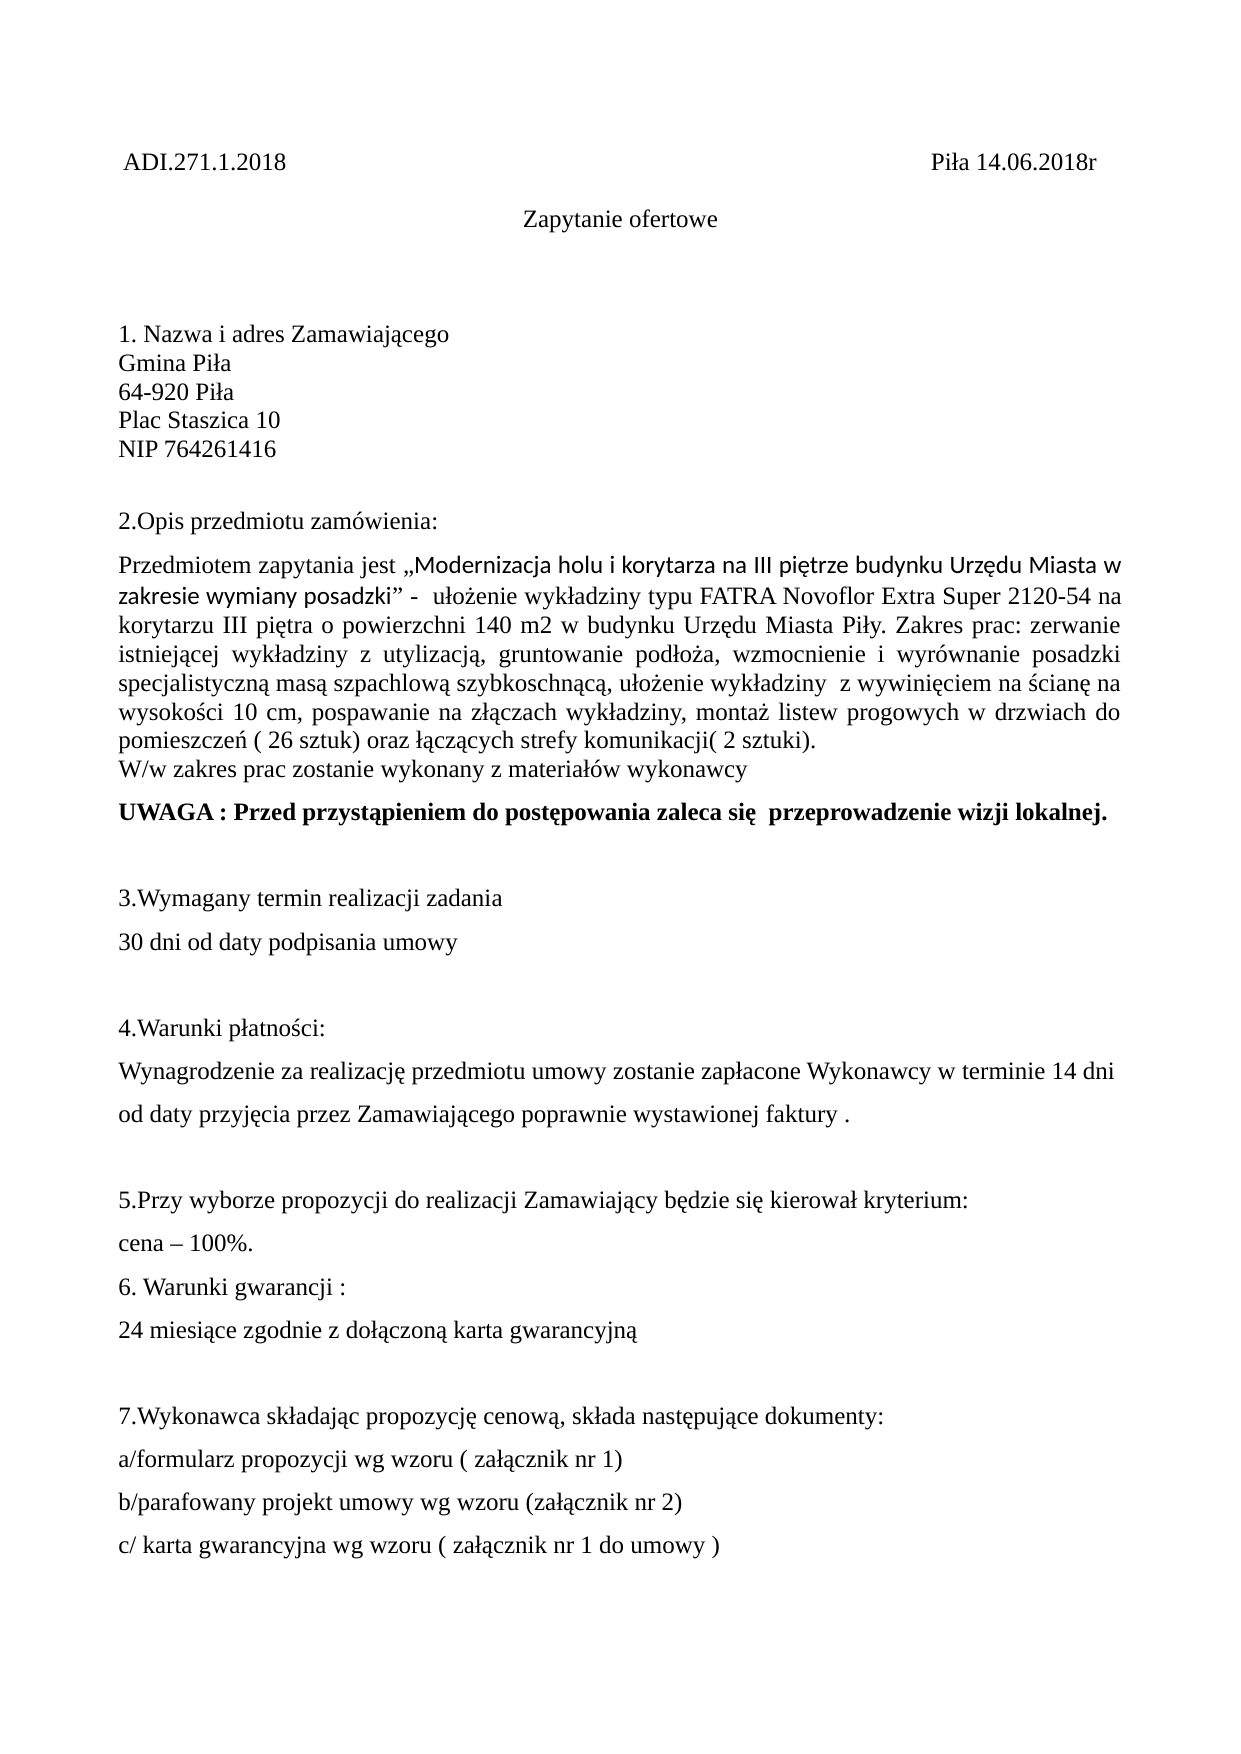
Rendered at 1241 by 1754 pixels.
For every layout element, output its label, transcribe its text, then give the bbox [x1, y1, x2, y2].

text a/formularz propozycji wg wzoru ( załącznik nr 1) [118, 1444, 1122, 1473]
text 3.Wymagany termin realizacji zadania [118, 883, 1122, 912]
text Wynagrodzenie za realizację przedmiotu umowy zostanie zapłacone Wykonawcy w terminie 14 dni od daty przyjęcia przez Zamawiającego poprawnie wystawionej faktury . [118, 1056, 1122, 1128]
text 6. Warunki gwarancji : [118, 1272, 1122, 1300]
text Gmina Piła [118, 348, 1122, 377]
text 2.Opis przedmiotu zamówienia: [118, 506, 1122, 535]
text c/ karta gwarancyjna wg wzoru ( załącznik nr 1 do umowy ) [118, 1530, 1122, 1559]
text 64-920 Piła [118, 377, 1122, 406]
text Zapytanie ofertowe [118, 204, 1122, 233]
text 7.Wykonawca składając propozycję cenową, składa następujące dokumenty: [118, 1401, 1122, 1430]
text 24 miesiące zgodnie z dołączoną karta gwarancyjną [118, 1315, 1122, 1343]
text 4.Warunki płatności: [118, 1013, 1122, 1042]
text b/parafowany projekt umowy wg wzoru (załącznik nr 2) [118, 1487, 1122, 1516]
text 1. Nazwa i adres Zamawiającego [118, 319, 1122, 348]
text ADI.271.1.2018 Piła 14.06.2018r [118, 147, 1122, 176]
text 30 dni od daty podpisania umowy [118, 927, 1122, 955]
text 5.Przy wyborze propozycji do realizacji Zamawiający będzie się kierował kryterium: [118, 1185, 1122, 1214]
text UWAGA : Przed przystąpieniem do postępowania zaleca się przeprowadzenie wizji lokalnej. [118, 797, 1122, 826]
text cena – 100%. [118, 1228, 1122, 1257]
text W/w zakres prac zostanie wykonany z materiałów wykonawcy [118, 754, 1122, 783]
text Plac Staszica 10 [118, 406, 1122, 434]
text NIP 764261416 [118, 434, 1122, 463]
text Przedmiotem zapytania jest „Modernizacja holu i korytarza na III piętrze budynku Urzędu Miasta w zakresie wymiany posadzki” - ułożenie wykładziny typu FATRA Novoflor Extra Super 2120-54 na korytarzu III piętra o powierzchni 140 m2 w budynku Urzędu Miasta Piły. Zakres prac: zerwanie istniejącej wykładziny z utylizacją, gruntowanie podłoża, wzmocnienie i wyrównanie posadzki specjalistyczną masą szpachlową szybkoschnącą, ułożenie wykładziny z wywinięciem na ścianę na wysokości 10 cm, pospawanie na złączach wykładziny, montaż listew progowych w drzwiach do pomieszczeń ( 26 sztuk) oraz łączących strefy komunikacji( 2 sztuki). [118, 549, 1122, 754]
